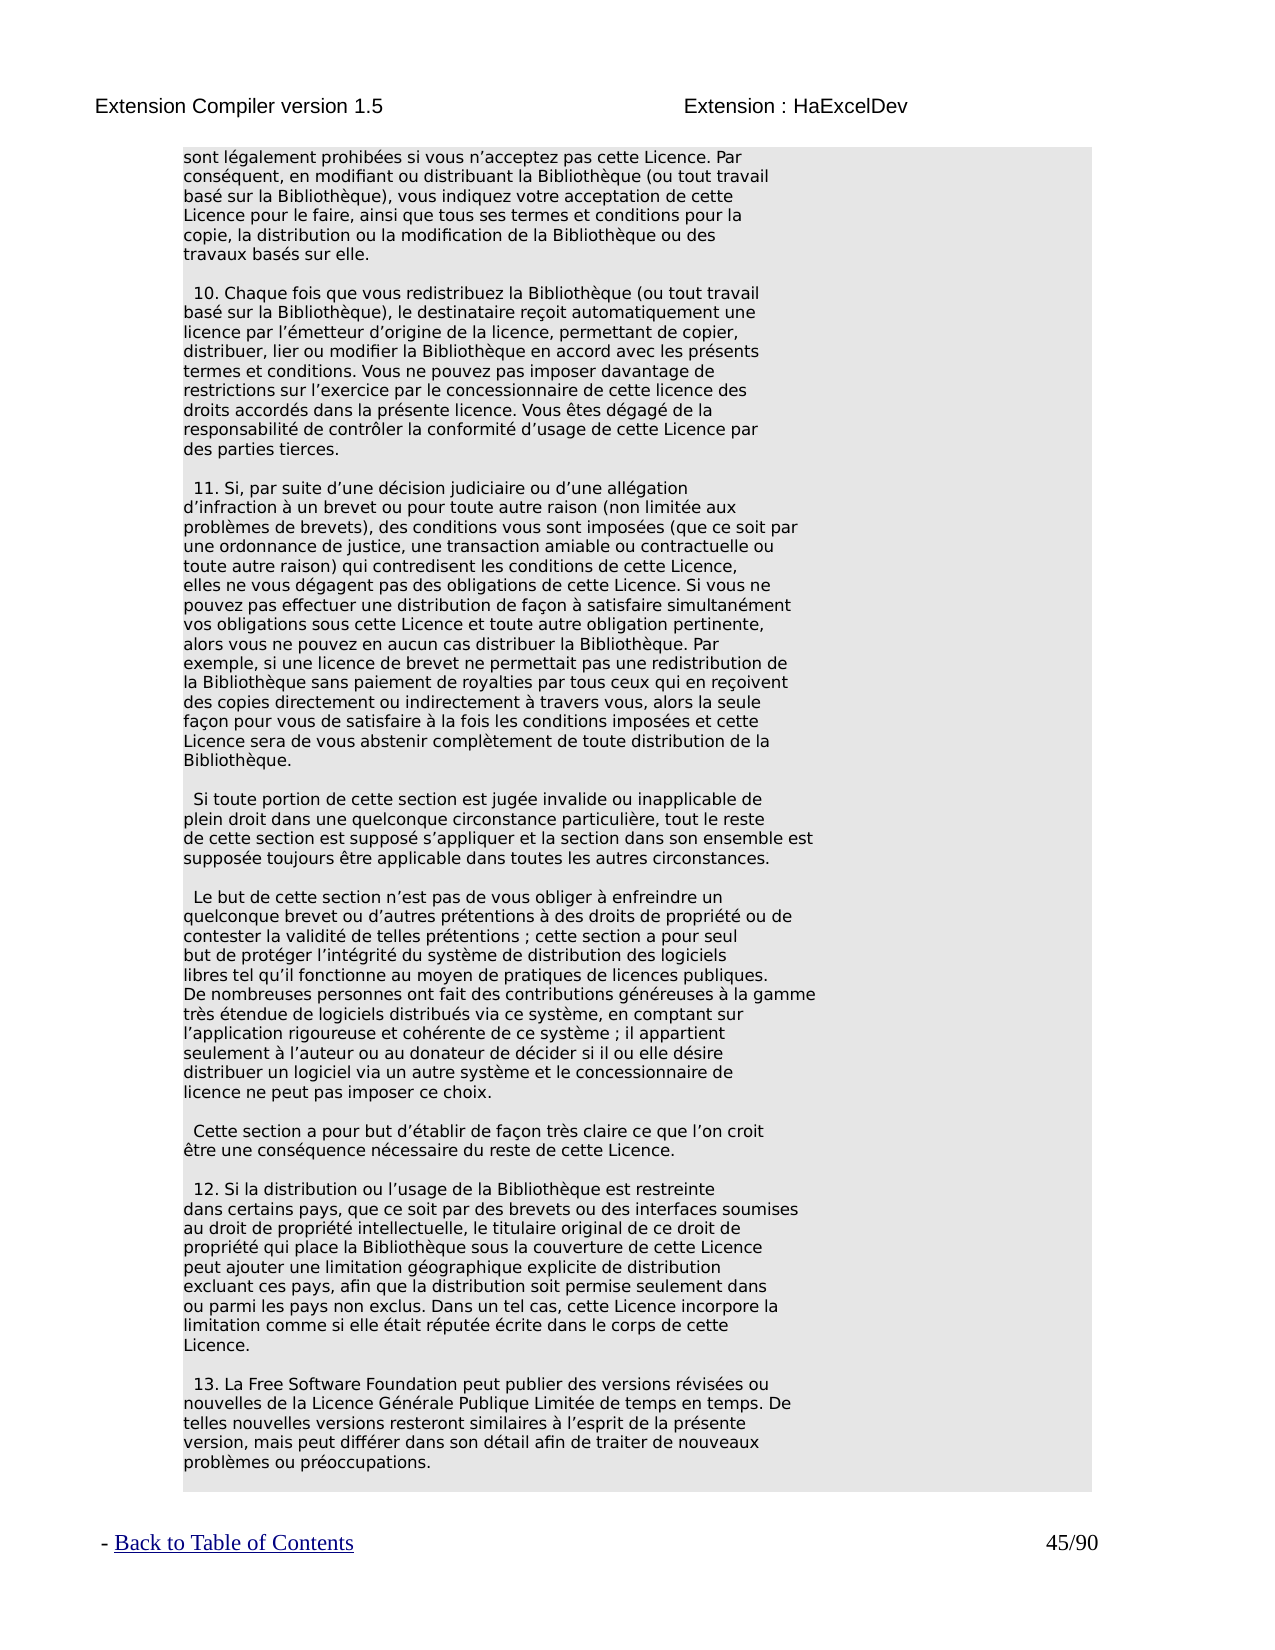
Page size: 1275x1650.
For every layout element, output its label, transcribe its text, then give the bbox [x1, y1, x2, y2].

text la Bibliothèque sans paiement de royalties par tous ceux qui en reçoivent [183, 673, 1092, 693]
text Licence. [183, 1336, 1092, 1355]
text excluant ces pays, afin que la distribution soit permise seulement dans [183, 1277, 1092, 1297]
text distribuer, lier ou modifier la Bibliothèque en accord avec les présents [183, 342, 1092, 362]
text des copies directement ou indirectement à travers vous, alors la seule [183, 693, 1092, 712]
text responsabilité de contrôler la conformité d’usage de cette Licence par [183, 420, 1092, 440]
text Le but de cette section n’est pas de vous obliger à enfreindre un [183, 888, 1092, 907]
text des parties tierces. [183, 440, 1092, 459]
text basé sur la Bibliothèque), le destinataire reçoit automatiquement une [183, 303, 1092, 323]
text basé sur la Bibliothèque), vous indiquez votre acceptation de cette [183, 186, 1092, 206]
text travaux basés sur elle. [183, 245, 1092, 264]
text Licence pour le faire, ainsi que tous ses termes et conditions pour la [183, 206, 1092, 225]
text peut ajouter une limitation géographique explicite de distribution [183, 1258, 1092, 1277]
text propriété qui place la Bibliothèque sous la couverture de cette Licence [183, 1238, 1092, 1258]
text d’infraction à un brevet ou pour toute autre raison (non limitée aux [183, 498, 1092, 518]
text but de protéger l’intégrité du système de distribution des logiciels [183, 946, 1092, 966]
text être une conséquence nécessaire du reste de cette Licence. [183, 1141, 1092, 1160]
text supposée toujours être applicable dans toutes les autres circonstances. [183, 849, 1092, 868]
text 11. Si, par suite d’une décision judiciaire ou d’une allégation [183, 479, 1092, 498]
text termes et conditions. Vous ne pouvez pas imposer davantage de [183, 362, 1092, 381]
text quelconque brevet ou d’autres prétentions à des droits de propriété ou de [183, 907, 1092, 927]
text toute autre raison) qui contredisent les conditions de cette Licence, [183, 557, 1092, 576]
text conséquent, en modifiant ou distribuant la Bibliothèque (ou tout travail [183, 167, 1092, 186]
text 13. La Free Software Foundation peut publier des versions révisées ou [183, 1375, 1092, 1394]
text elles ne vous dégagent pas des obligations de cette Licence. Si vous ne [183, 576, 1092, 596]
text vos obligations sous cette Licence et toute autre obligation pertinente, [183, 615, 1092, 634]
text façon pour vous de satisfaire à la fois les conditions imposées et cette [183, 712, 1092, 732]
text Cette section a pour but d’établir de façon très claire ce que l’on croit [183, 1121, 1092, 1141]
text contester la validité de telles prétentions ; cette section a pour seul [183, 927, 1092, 946]
text exemple, si une licence de brevet ne permettait pas une redistribution de [183, 654, 1092, 673]
text l’application rigoureuse et cohérente de ce système ; il appartient [183, 1024, 1092, 1043]
text limitation comme si elle était réputée écrite dans le corps de cette [183, 1316, 1092, 1336]
text de cette section est supposé s’appliquer et la section dans son ensemble est [183, 829, 1092, 849]
text très étendue de logiciels distribués via ce système, en comptant sur [183, 1004, 1092, 1024]
text libres tel qu’il fonctionne au moyen de pratiques de licences publiques. [183, 966, 1092, 985]
text ou parmi les pays non exclus. Dans un tel cas, cette Licence incorpore la [183, 1297, 1092, 1316]
text pouvez pas effectuer une distribution de façon à satisfaire simultanément [183, 596, 1092, 615]
text licence ne peut pas imposer ce choix. [183, 1082, 1092, 1102]
text distribuer un logiciel via un autre système et le concessionnaire de [183, 1063, 1092, 1082]
text une ordonnance de justice, une transaction amiable ou contractuelle ou [183, 537, 1092, 557]
text version, mais peut différer dans son détail afin de traiter de nouveaux [183, 1433, 1092, 1453]
text 12. Si la distribution ou l’usage de la Bibliothèque est restreinte [183, 1180, 1092, 1199]
text sont légalement prohibées si vous n’acceptez pas cette Licence. Par [183, 147, 1092, 167]
text telles nouvelles versions resteront similaires à l’esprit de la présente [183, 1414, 1092, 1433]
text nouvelles de la Licence Générale Publique Limitée de temps en temps. De [183, 1394, 1092, 1414]
text droits accordés dans la présente licence. Vous êtes dégagé de la [183, 401, 1092, 420]
text licence par l’émetteur d’origine de la licence, permettant de copier, [183, 323, 1092, 342]
text restrictions sur l’exercice par le concessionnaire de cette licence des [183, 381, 1092, 401]
text au droit de propriété intellectuelle, le titulaire original de ce droit de [183, 1219, 1092, 1238]
text Licence sera de vous abstenir complètement de toute distribution de la [183, 732, 1092, 751]
text Si toute portion de cette section est jugée invalide ou inapplicable de [183, 790, 1092, 810]
text alors vous ne pouvez en aucun cas distribuer la Bibliothèque. Par [183, 634, 1092, 654]
text De nombreuses personnes ont fait des contributions généreuses à la gamme [183, 985, 1092, 1004]
text 10. Chaque fois que vous redistribuez la Bibliothèque (ou tout travail [183, 284, 1092, 303]
text plein droit dans une quelconque circonstance particulière, tout le reste [183, 810, 1092, 829]
text problèmes ou préoccupations. [183, 1453, 1092, 1472]
text Bibliothèque. [183, 751, 1092, 771]
text seulement à l’auteur ou au donateur de décider si il ou elle désire [183, 1043, 1092, 1063]
text copie, la distribution ou la modification de la Bibliothèque ou des [183, 225, 1092, 245]
text dans certains pays, que ce soit par des brevets ou des interfaces soumises [183, 1199, 1092, 1219]
text problèmes de brevets), des conditions vous sont imposées (que ce soit par [183, 518, 1092, 537]
